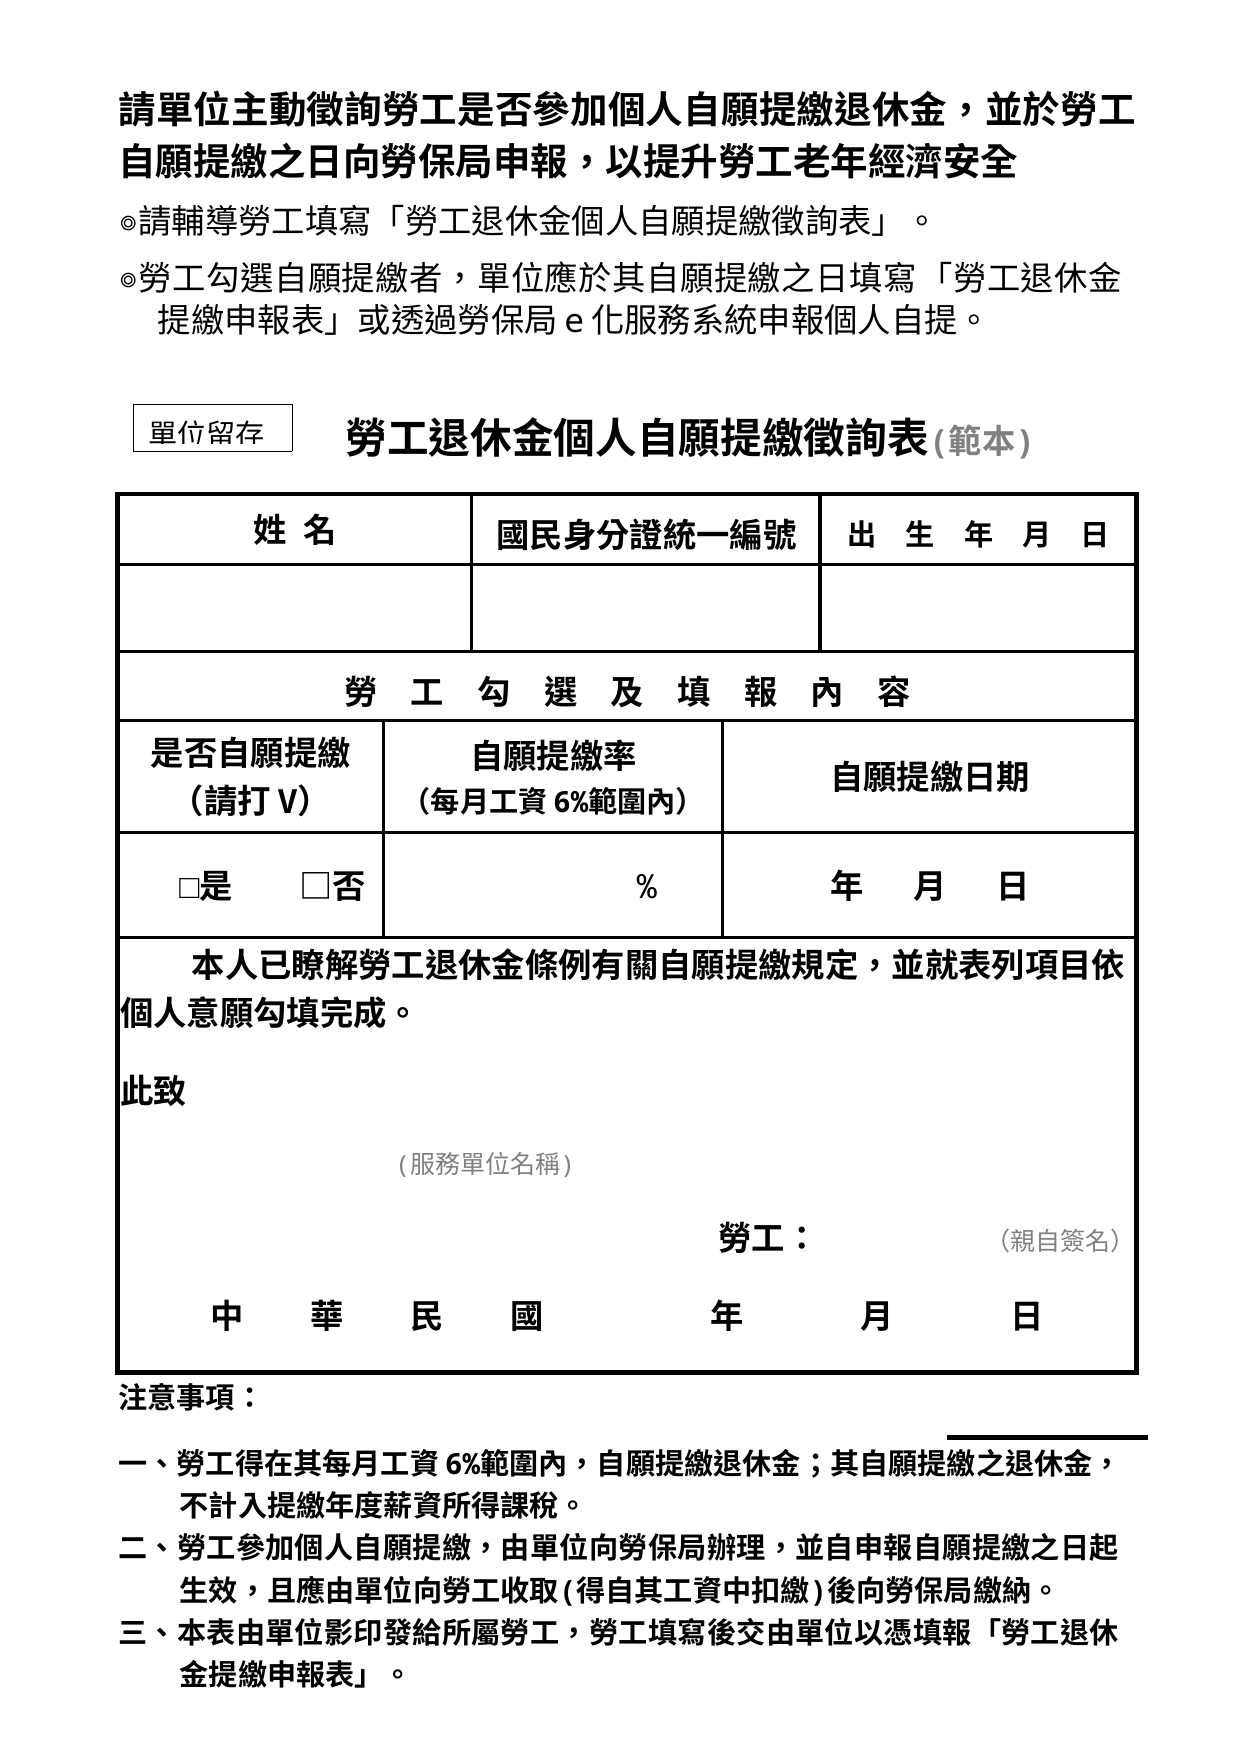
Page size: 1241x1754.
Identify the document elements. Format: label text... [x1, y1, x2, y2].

text 勞工退休金個人自願提繳徵詢表(範本) [118, 405, 1122, 465]
table_header 國民身分證統一編號 [473, 496, 818, 562]
table_header 出 生 年 月 日 [822, 496, 1134, 562]
table_cell [822, 566, 1134, 650]
text 三、本表由單位影印發給所屬勞工，勞工填寫後交由單位以憑填報「勞工退休金提繳申報表」。 [118, 1609, 1122, 1694]
table_header 姓 名 [120, 496, 470, 562]
table_cell % [385, 834, 721, 936]
table_cell [120, 566, 470, 650]
text 請單位主動徵詢勞工是否參加個人自願提繳退休金，並於勞工自願提繳之日向勞保局申報，以提升勞工老年經濟安全 [118, 81, 1137, 186]
text ◎請輔導勞工填寫「勞工退休金個人自願提繳徵詢表」。 [118, 201, 1122, 242]
table_cell 本人已瞭解勞工退休金條例有關自願提繳規定，並就表列項目依個人意願勾填完成。 此致 (服務單位名稱) 勞工： （親自簽名） 中 華 民 國 年 月 日 [120, 939, 1134, 1370]
table_cell 自願提繳日期 [724, 722, 1134, 831]
table_cell 年 月 日 [724, 834, 1134, 936]
text 二、勞工參加個人自願提繳，由單位向勞保局辦理，並自申報自願提繳之日起生效，且應由單位向勞工收取(得自其工資中扣繳)後向勞保局繳納。 [118, 1525, 1122, 1609]
text 一、勞工得在其每月工資6%範圍內，自願提繳退休金；其自願提繳之退休金，不計入提繳年度薪資所得課稅。 [118, 1440, 1122, 1525]
table_cell □是 □否 [120, 834, 382, 936]
table_cell 是否自願提繳 （請打V） [120, 722, 382, 831]
text ◎勞工勾選自願提繳者，單位應於其自願提繳之日填寫「勞工退休金提繳申報表」或透過勞保局e化服務系統申報個人自提。 [118, 257, 1122, 341]
table_cell 自願提繳率 （每月工資6%範圍內） [385, 722, 721, 831]
table_cell [473, 566, 818, 650]
text 注意事項： [118, 1375, 1122, 1417]
table_cell 勞 工 勾 選 及 填 報 內 容 [120, 653, 1134, 719]
text 單位留存 [148, 412, 277, 444]
